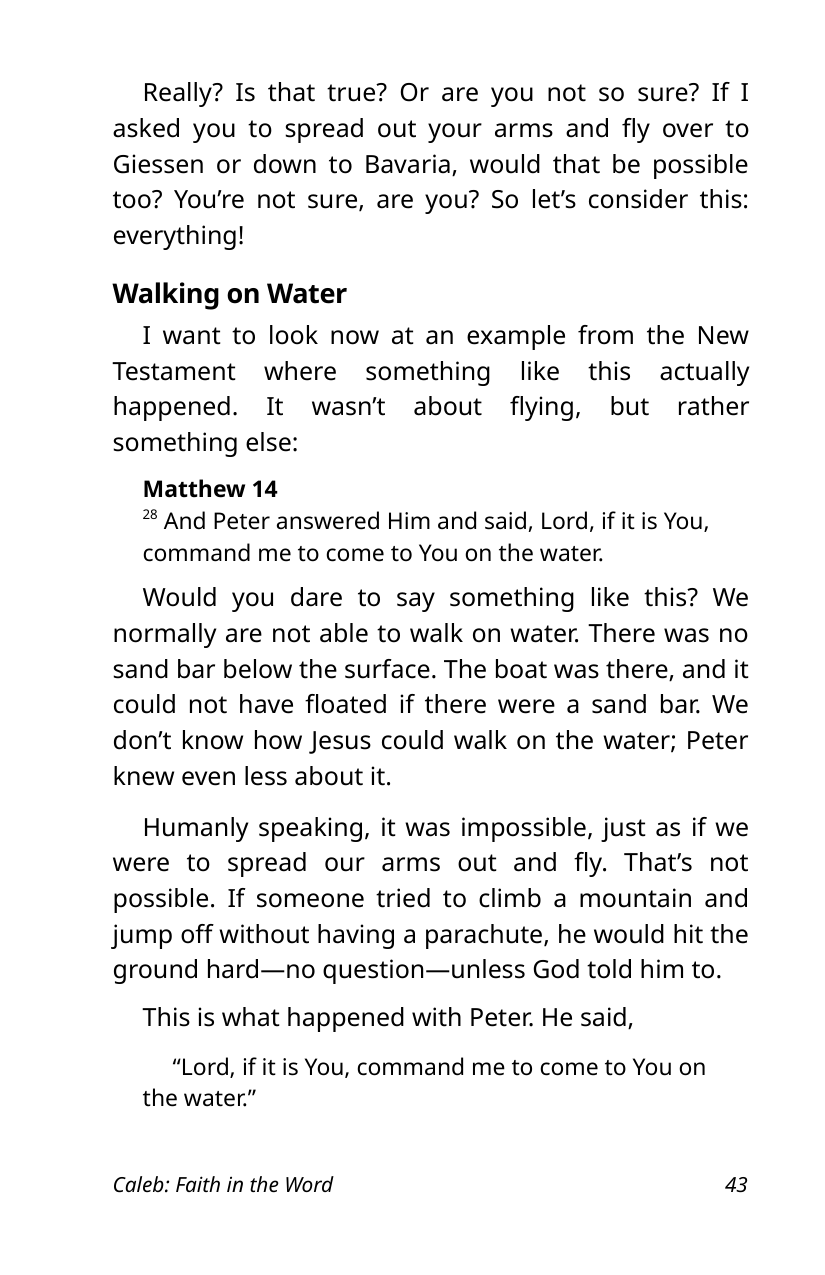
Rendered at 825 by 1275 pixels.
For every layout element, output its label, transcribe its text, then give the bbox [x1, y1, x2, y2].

text Humanly speaking, it was impossible, just as if we were to spread our arms out and fly. That’s not possible. If someone tried to climb a mountain and jump off without having a parachute, he would hit the ground hard—no question—unless God told him to. [112, 809, 750, 986]
text I want to look now at an example from the New Testament where something like this actually happened. It wasn’t about flying, but rather something else: [112, 318, 750, 459]
text “Lord, if it is You, command me to come to You on the water.” [142, 1051, 720, 1113]
text Matthew 14 [142, 473, 750, 504]
subtitle Walking on Water [112, 275, 750, 312]
text This is what happened with Peter. He said, [112, 1000, 750, 1034]
text 28 And Peter answered Him and said, Lord, if it is You, command me to come to You on the water. [142, 505, 720, 568]
text Would you dare to say something like this? We normally are not able to walk on water. There was no sand bar below the surface. The boat was there, and it could not have floated if there were a sand bar. We don’t know how Jesus could walk on the water; Peter knew even less about it. [112, 580, 750, 792]
text Really? Is that true? Or are you not so sure? If I asked you to spread out your arms and fly over to Giessen or down to Bavaria, would that be possible too? You’re not sure, are you? So let’s consider this: everything! [112, 75, 750, 252]
